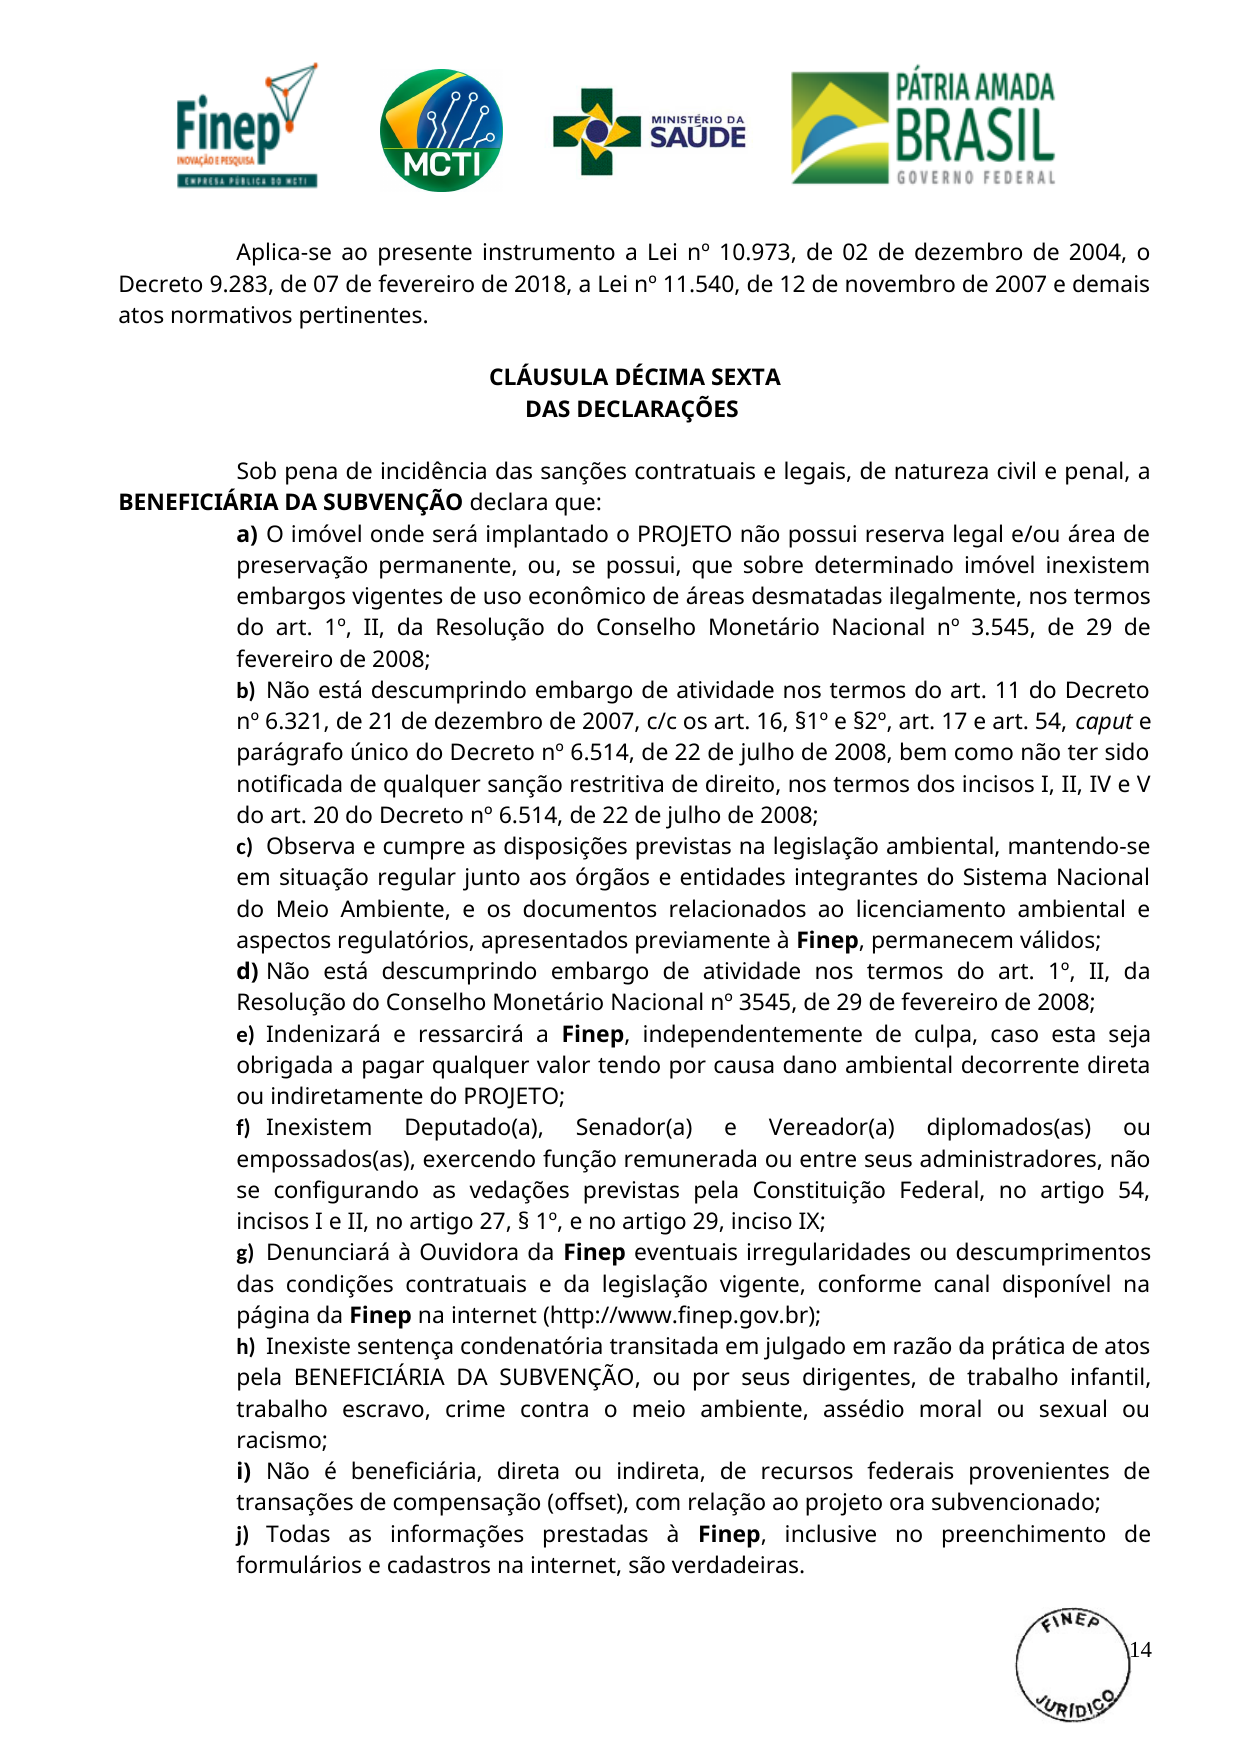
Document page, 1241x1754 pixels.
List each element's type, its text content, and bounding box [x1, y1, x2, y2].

subtitle DAS DECLARAÇÕES [118, 392, 1152, 424]
subtitle CLÁUSULA DÉCIMA SEXTA [118, 361, 1152, 392]
list Observa e cumpre as disposições previstas na legislação ambiental, mantendo-se em situação regular junto aos órgãos e entidades integrantes do Sistema Nacional do Meio Ambiente, e os documentos relacionados ao licenciamento ambiental e aspectos regulatórios, apresentados previamente à Finep, permanecem válidos; [236, 830, 1152, 955]
list Não é beneficiária, direta ou indireta, de recursos federais provenientes de transações de compensação (offset), com relação ao projeto ora subvencionado; [236, 1455, 1152, 1517]
list O imóvel onde será implantado o PROJETO não possui reserva legal e/ou área de preservação permanente, ou, se possui, que sobre determinado imóvel inexistem embargos vigentes de uso econômico de áreas desmatadas ilegalmente, nos termos do art. 1º, II, da Resolução do Conselho Monetário Nacional nº 3.545, de 29 de fevereiro de 2008; [236, 517, 1152, 674]
text Sob pena de incidência das sanções contratuais e legais, de natureza civil e penal, a BENEFICIÁRIA DA SUBVENÇÃO declara que: [118, 455, 1152, 517]
list Inexiste sentença condenatória transitada em julgado em razão da prática de atos pela BENEFICIÁRIA DA SUBVENÇÃO, ou por seus dirigentes, de trabalho infantil, trabalho escravo, crime contra o meio ambiente, assédio moral ou sexual ou racismo; [236, 1330, 1152, 1455]
list Denunciará à Ouvidora da Finep eventuais irregularidades ou descumprimentos das condições contratuais e da legislação vigente, conforme canal disponível na página da Finep na internet (http://www.finep.gov.br); [236, 1236, 1152, 1330]
list Todas as informações prestadas à Finep, inclusive no preenchimento de formulários e cadastros na internet, são verdadeiras. [236, 1517, 1152, 1580]
list Inexistem Deputado(a), Senador(a) e Vereador(a) diplomados(as) ou empossados(as), exercendo função remunerada ou entre seus administradores, não se configurando as vedações previstas pela Constituição Federal, no artigo 54, incisos I e II, no artigo 27, § 1º, e no artigo 29, inciso IX; [236, 1111, 1152, 1236]
list Não está descumprindo embargo de atividade nos termos do art. 11 do Decreto nº 6.321, de 21 de dezembro de 2007, c/c os art. 16, §1º e §2º, art. 17 e art. 54, caput e parágrafo único do Decreto nº 6.514, de 22 de julho de 2008, bem como não ter sido notificada de qualquer sanção restritiva de direito, nos termos dos incisos I, II, IV e V do art. 20 do Decreto nº 6.514, de 22 de julho de 2008; [236, 674, 1152, 830]
list Não está descumprindo embargo de atividade nos termos do art. 1º, II, da Resolução do Conselho Monetário Nacional nº 3545, de 29 de fevereiro de 2008; [236, 955, 1152, 1017]
text Aplica-se ao presente instrumento a Lei nº 10.973, de 02 de dezembro de 2004, o Decreto 9.283, de 07 de fevereiro de 2018, a Lei nº 11.540, de 12 de novembro de 2007 e demais atos normativos pertinentes. [118, 236, 1152, 330]
list Indenizará e ressarcirá a Finep, independentemente de culpa, caso esta seja obrigada a pagar qualquer valor tendo por causa dano ambiental decorrente direta ou indiretamente do PROJETO; [236, 1017, 1152, 1111]
